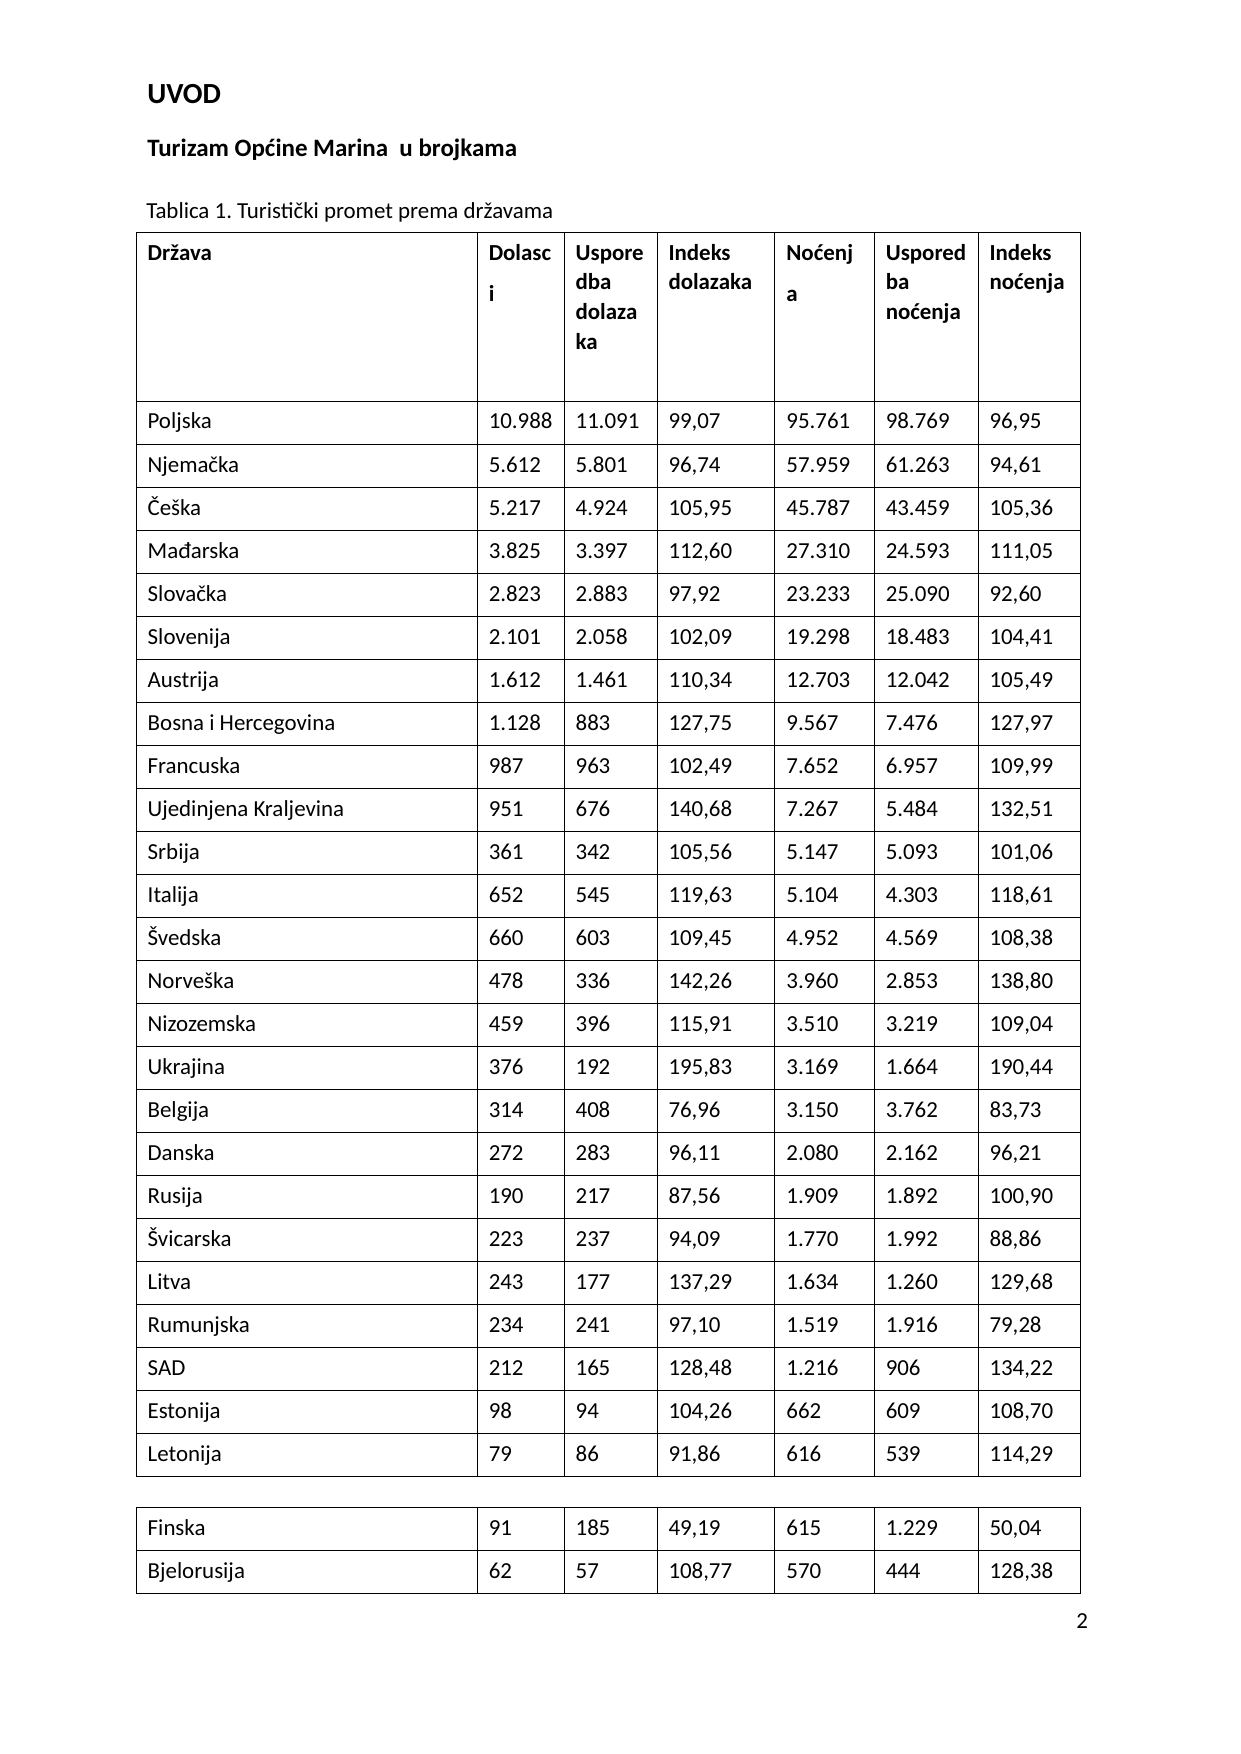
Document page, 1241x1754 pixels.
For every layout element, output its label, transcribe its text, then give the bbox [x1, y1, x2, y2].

table_cell 96,95 [979, 402, 1080, 444]
table_cell 1.892 [875, 1176, 978, 1218]
table_cell 616 [775, 1434, 874, 1476]
table_cell 98 [478, 1391, 564, 1433]
table_cell 11.091 [565, 402, 657, 444]
table_cell 128,38 [979, 1551, 1080, 1593]
table_cell Bjelorusija [137, 1551, 477, 1593]
table_cell 5.484 [875, 789, 978, 831]
table_cell 223 [478, 1219, 564, 1261]
text Tablica 1. Turistički promet prema državama [146, 197, 1240, 224]
table_cell 1.909 [775, 1176, 874, 1218]
table_cell 96,11 [658, 1133, 774, 1175]
table_cell 987 [478, 746, 564, 788]
table_cell Nizozemska [137, 1004, 477, 1046]
table_cell 177 [565, 1262, 657, 1304]
table_cell 76,96 [658, 1090, 774, 1132]
table_cell Rusija [137, 1176, 477, 1218]
table_header 1.229 [875, 1508, 978, 1550]
table_cell 190 [478, 1176, 564, 1218]
table_cell 234 [478, 1305, 564, 1347]
table_cell 105,49 [979, 660, 1080, 702]
table_cell 1.461 [565, 660, 657, 702]
table_cell 662 [775, 1391, 874, 1433]
table_cell 94 [565, 1391, 657, 1433]
table_cell 9.567 [775, 703, 874, 745]
table_cell 336 [565, 961, 657, 1003]
table_cell 1.634 [775, 1262, 874, 1304]
table_cell 79 [478, 1434, 564, 1476]
table_cell 2.883 [565, 574, 657, 616]
table_cell 142,26 [658, 961, 774, 1003]
table_cell 217 [565, 1176, 657, 1218]
table_cell 2.101 [478, 617, 564, 659]
table_cell 86 [565, 1434, 657, 1476]
table_cell 237 [565, 1219, 657, 1261]
table_cell 1.664 [875, 1047, 978, 1089]
table_header Država [137, 233, 477, 401]
table_cell 57.959 [775, 445, 874, 487]
table_cell 2.080 [775, 1133, 874, 1175]
table_cell 129,68 [979, 1262, 1080, 1304]
table_cell 61.263 [875, 445, 978, 487]
table_cell Češka [137, 488, 477, 530]
table_cell 1.216 [775, 1348, 874, 1390]
table_cell 1.916 [875, 1305, 978, 1347]
table_cell 376 [478, 1047, 564, 1089]
table_cell 539 [875, 1434, 978, 1476]
table_cell 6.957 [875, 746, 978, 788]
table_cell 212 [478, 1348, 564, 1390]
table_cell 1.519 [775, 1305, 874, 1347]
table_cell 2.823 [478, 574, 564, 616]
table_cell 62 [478, 1551, 564, 1593]
table_cell 127,97 [979, 703, 1080, 745]
table_header 185 [565, 1508, 657, 1550]
table_cell 43.459 [875, 488, 978, 530]
table_cell Rumunjska [137, 1305, 477, 1347]
table_header 615 [775, 1508, 874, 1550]
subtitle Turizam Općine Marina u brojkama [147, 132, 1240, 163]
table_cell 105,56 [658, 832, 774, 874]
table_cell 190,44 [979, 1047, 1080, 1089]
table_cell 314 [478, 1090, 564, 1132]
table_cell 5.217 [478, 488, 564, 530]
table_cell 243 [478, 1262, 564, 1304]
table_cell 3.169 [775, 1047, 874, 1089]
table_cell SAD [137, 1348, 477, 1390]
table_cell 101,06 [979, 832, 1080, 874]
table_header Uspored ba noćenja [875, 233, 978, 401]
table_cell Ujedinjena Kraljevina [137, 789, 477, 831]
table_cell 195,83 [658, 1047, 774, 1089]
table_cell 1.612 [478, 660, 564, 702]
table_cell 2.058 [565, 617, 657, 659]
table_cell 5.093 [875, 832, 978, 874]
table_cell 660 [478, 918, 564, 960]
table_cell 108,38 [979, 918, 1080, 960]
table_cell 883 [565, 703, 657, 745]
table_cell 104,26 [658, 1391, 774, 1433]
table_cell Slovenija [137, 617, 477, 659]
table_header Uspore dba dolaza ka [565, 233, 657, 401]
table_cell Mađarska [137, 531, 477, 573]
table_cell 3.219 [875, 1004, 978, 1046]
subtitle UVOD [147, 75, 1240, 111]
table_cell 87,56 [658, 1176, 774, 1218]
table_cell Austrija [137, 660, 477, 702]
table_cell 19.298 [775, 617, 874, 659]
table_cell 5.801 [565, 445, 657, 487]
table_cell 92,60 [979, 574, 1080, 616]
table_cell 109,45 [658, 918, 774, 960]
table_cell 138,80 [979, 961, 1080, 1003]
table_cell 4.303 [875, 875, 978, 917]
table_cell 96,21 [979, 1133, 1080, 1175]
table_cell Slovačka [137, 574, 477, 616]
table_cell 1.260 [875, 1262, 978, 1304]
table_cell 408 [565, 1090, 657, 1132]
table_cell 545 [565, 875, 657, 917]
table_cell 23.233 [775, 574, 874, 616]
table_cell Danska [137, 1133, 477, 1175]
table_cell 96,74 [658, 445, 774, 487]
table_cell 652 [478, 875, 564, 917]
table_cell 963 [565, 746, 657, 788]
table_cell 444 [875, 1551, 978, 1593]
table_cell 115,91 [658, 1004, 774, 1046]
table_cell Švicarska [137, 1219, 477, 1261]
table_cell 137,29 [658, 1262, 774, 1304]
table_cell 3.960 [775, 961, 874, 1003]
table_cell 951 [478, 789, 564, 831]
table_cell 906 [875, 1348, 978, 1390]
table_header Dolasc i [478, 233, 564, 401]
table_cell 478 [478, 961, 564, 1003]
table_cell Litva [137, 1262, 477, 1304]
table_cell 94,61 [979, 445, 1080, 487]
table_cell Italija [137, 875, 477, 917]
table_cell 3.397 [565, 531, 657, 573]
table_cell 192 [565, 1047, 657, 1089]
table_cell 105,36 [979, 488, 1080, 530]
table_cell 102,09 [658, 617, 774, 659]
table_cell 111,05 [979, 531, 1080, 573]
table_cell 91,86 [658, 1434, 774, 1476]
table_header Indeks dolazaka [658, 233, 774, 401]
table_cell 97,10 [658, 1305, 774, 1347]
table_cell 459 [478, 1004, 564, 1046]
table_cell Norveška [137, 961, 477, 1003]
table_cell 3.825 [478, 531, 564, 573]
table_cell 27.310 [775, 531, 874, 573]
table_cell 114,29 [979, 1434, 1080, 1476]
table_cell 1.992 [875, 1219, 978, 1261]
table_cell 108,70 [979, 1391, 1080, 1433]
table_header Indeks noćenja [979, 233, 1080, 401]
table_cell 5.147 [775, 832, 874, 874]
table_cell 79,28 [979, 1305, 1080, 1347]
table_cell 10.988 [478, 402, 564, 444]
table_cell 361 [478, 832, 564, 874]
table_cell 603 [565, 918, 657, 960]
table_cell 98.769 [875, 402, 978, 444]
table_cell 12.703 [775, 660, 874, 702]
table_cell 5.612 [478, 445, 564, 487]
table_cell 45.787 [775, 488, 874, 530]
table_header 91 [478, 1508, 564, 1550]
table_cell 127,75 [658, 703, 774, 745]
table_cell 140,68 [658, 789, 774, 831]
table_cell 1.128 [478, 703, 564, 745]
table_header Noćenj a [775, 233, 874, 401]
table_cell 97,92 [658, 574, 774, 616]
table_cell 119,63 [658, 875, 774, 917]
table_cell 105,95 [658, 488, 774, 530]
table_cell 112,60 [658, 531, 774, 573]
table_cell 95.761 [775, 402, 874, 444]
table_cell Srbija [137, 832, 477, 874]
table_cell 83,73 [979, 1090, 1080, 1132]
table_cell 2.853 [875, 961, 978, 1003]
table_cell 3.510 [775, 1004, 874, 1046]
table_cell 3.150 [775, 1090, 874, 1132]
table_cell 7.476 [875, 703, 978, 745]
table_cell 342 [565, 832, 657, 874]
table_cell 109,04 [979, 1004, 1080, 1046]
table_cell 118,61 [979, 875, 1080, 917]
table_header 49,19 [658, 1508, 774, 1550]
table_cell Švedska [137, 918, 477, 960]
table_cell 110,34 [658, 660, 774, 702]
table_cell 24.593 [875, 531, 978, 573]
table_cell 102,49 [658, 746, 774, 788]
table_cell 18.483 [875, 617, 978, 659]
table_cell 57 [565, 1551, 657, 1593]
table_cell 5.104 [775, 875, 874, 917]
table_cell 128,48 [658, 1348, 774, 1390]
table_cell Letonija [137, 1434, 477, 1476]
table_cell 2.162 [875, 1133, 978, 1175]
table_cell Belgija [137, 1090, 477, 1132]
table_cell 99,07 [658, 402, 774, 444]
table_cell 104,41 [979, 617, 1080, 659]
table_cell 134,22 [979, 1348, 1080, 1390]
table_cell Poljska [137, 402, 477, 444]
table_cell 7.267 [775, 789, 874, 831]
table_cell Bosna i Hercegovina [137, 703, 477, 745]
table_cell 4.952 [775, 918, 874, 960]
table_cell Estonija [137, 1391, 477, 1433]
table_cell 396 [565, 1004, 657, 1046]
table_cell 570 [775, 1551, 874, 1593]
table_cell Ukrajina [137, 1047, 477, 1089]
table_cell 1.770 [775, 1219, 874, 1261]
table_cell 108,77 [658, 1551, 774, 1593]
table_cell 3.762 [875, 1090, 978, 1132]
table_cell 165 [565, 1348, 657, 1390]
table_cell 283 [565, 1133, 657, 1175]
table_cell 12.042 [875, 660, 978, 702]
table_cell 109,99 [979, 746, 1080, 788]
table_cell 4.924 [565, 488, 657, 530]
table_cell 100,90 [979, 1176, 1080, 1218]
table_cell 4.569 [875, 918, 978, 960]
table_header Finska [137, 1508, 477, 1550]
table_cell 272 [478, 1133, 564, 1175]
table_cell 241 [565, 1305, 657, 1347]
table_cell 25.090 [875, 574, 978, 616]
table_cell 676 [565, 789, 657, 831]
table_cell 88,86 [979, 1219, 1080, 1261]
table_cell 94,09 [658, 1219, 774, 1261]
table_cell Francuska [137, 746, 477, 788]
table_header 50,04 [979, 1508, 1080, 1550]
table_cell Njemačka [137, 445, 477, 487]
table_cell 7.652 [775, 746, 874, 788]
table_cell 132,51 [979, 789, 1080, 831]
table_cell 609 [875, 1391, 978, 1433]
